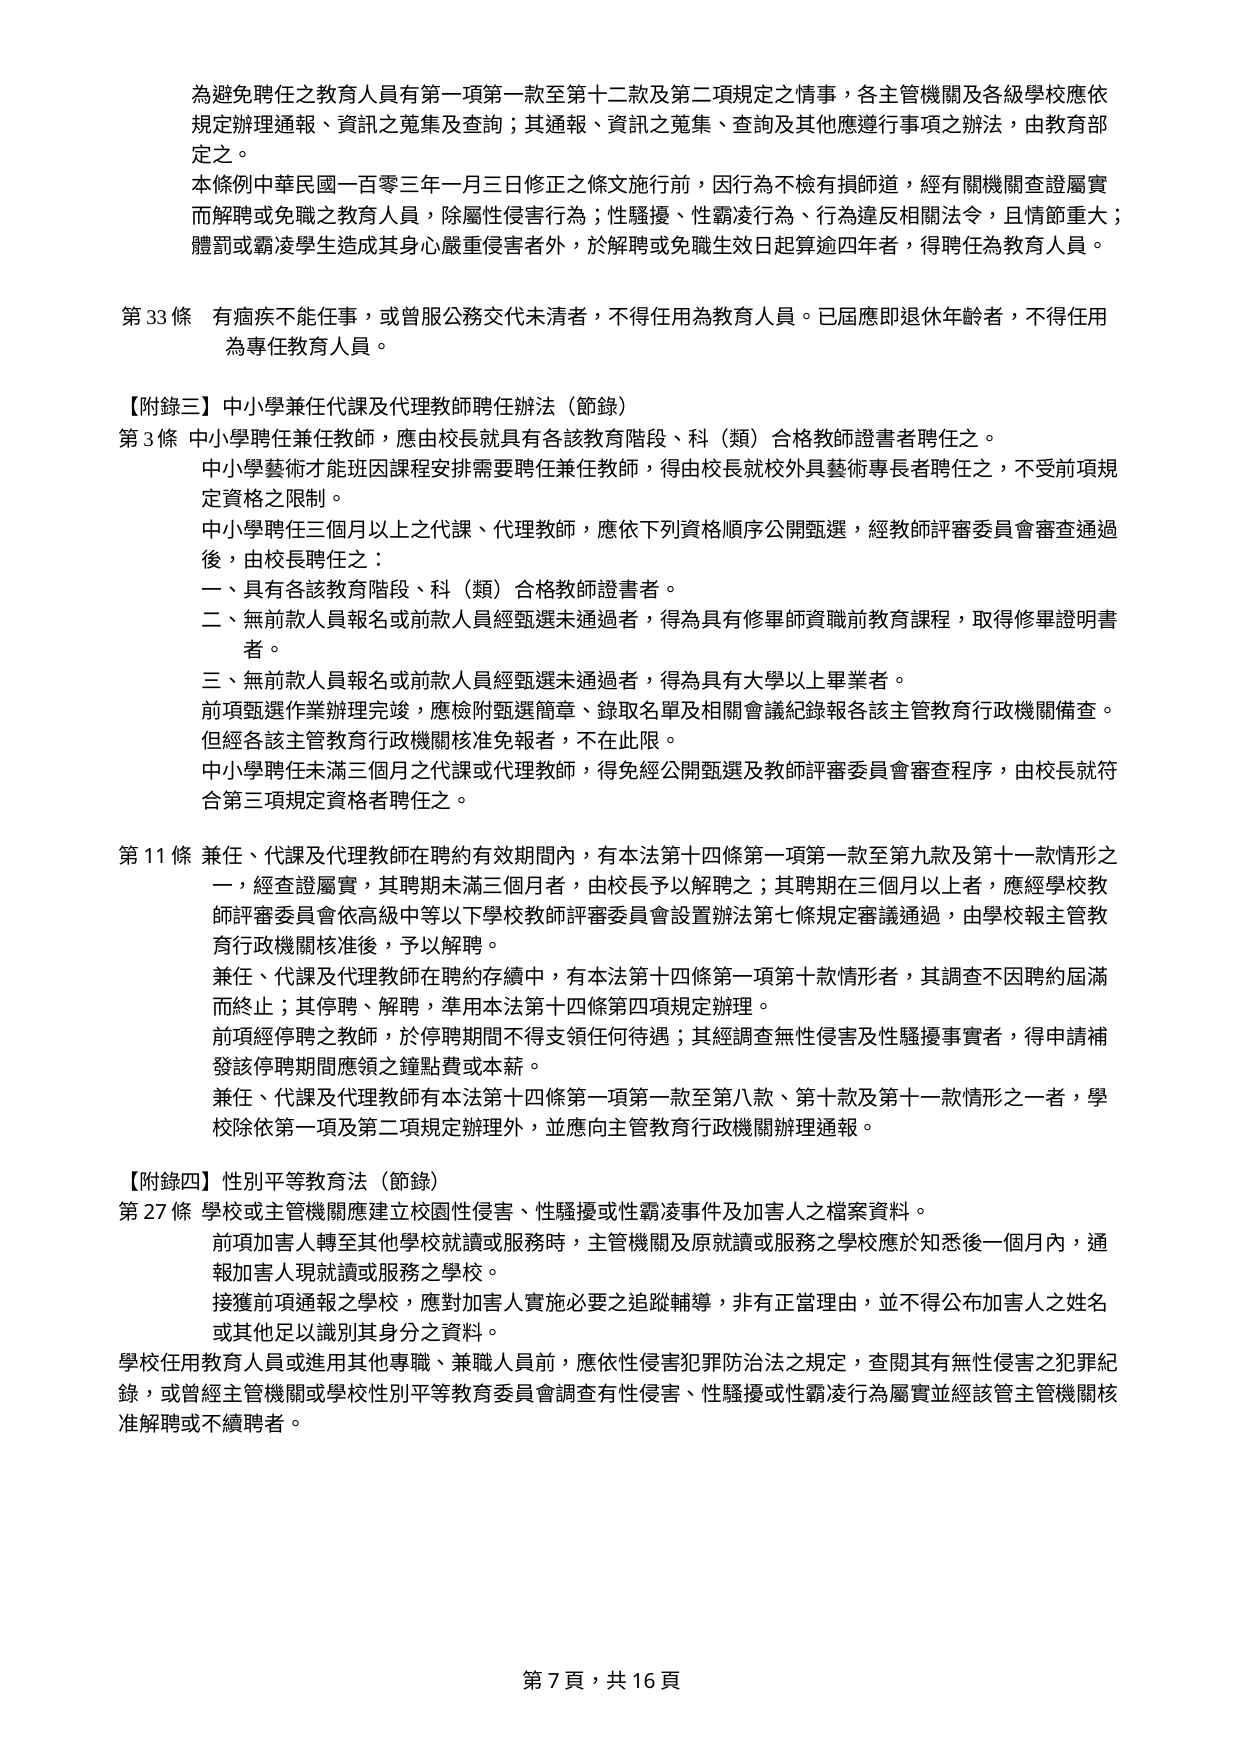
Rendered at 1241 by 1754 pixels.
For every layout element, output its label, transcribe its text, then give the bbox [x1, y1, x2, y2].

text 為避免聘任之教育人員有第一項第一款至第十二款及第二項規定之情事，各主管機關及各級學校應依規定辦理通報、資訊之蒐集及查詢；其通報、資訊之蒐集、查詢及其他應遵行事項之辦法，由教育部定之。 [191, 78, 1122, 169]
text 接獲前項通報之學校，應對加害人實施必要之追蹤輔導，非有正當理由，並不得公布加害人之姓名或其他足以識別其身分之資料。 [212, 1286, 1122, 1347]
text 【附錄四】性別平等教育法（節錄） [118, 1165, 1122, 1195]
text 中小學藝術才能班因課程安排需要聘任兼任教師，得由校長就校外具藝術專長者聘任之，不受前項規定資格之限制。 [201, 452, 1122, 513]
text 兼任、代課及代理教師有本法第十四條第一項第一款至第八款、第十款及第十一款情形之一者，學校除依第一項及第二項規定辦理外，並應向主管教育行政機關辦理通報。 [212, 1081, 1122, 1141]
text 第27條 學校或主管機關應建立校園性侵害、性騷擾或性霸凌事件及加害人之檔案資料。 [118, 1195, 1122, 1226]
text 【附錄三】中小學兼任代課及代理教師聘任辦法（節錄） [118, 385, 1122, 422]
text 第33條 有痼疾不能任事，或曾服公務交代未清者，不得任用為教育人員。已屆應即退休年齡者，不得任用為專任教育人員。 [121, 300, 1122, 361]
text 中小學聘任未滿三個月之代課或代理教師，得免經公開甄選及教師評審委員會審查程序，由校長就符合第三項規定資格者聘任之。 [201, 754, 1122, 815]
text 學校任用教育人員或進用其他專職、兼職人員前，應依性侵害犯罪防治法之規定，查閱其有無性侵害之犯罪紀錄，或曾經主管機關或學校性別平等教育委員會調查有性侵害、性騷擾或性霸凌行為屬實並經該管主管機關核准解聘或不續聘者。 [118, 1347, 1122, 1437]
text 中小學聘任三個月以上之代課、代理教師，應依下列資格順序公開甄選，經教師評審委員會審查通過後，由校長聘任之： [201, 513, 1122, 573]
text 第3條 中小學聘任兼任教師，應由校長就具有各該教育階段、科（類）合格教師證書者聘任之。 [118, 422, 1122, 452]
text 二、無前款人員報名或前款人員經甄選未通過者，得為具有修畢師資職前教育課程，取得修畢證明書者。 [201, 603, 1122, 664]
text 第11條 兼任、代課及代理教師在聘約有效期間內，有本法第十四條第一項第一款至第九款及第十一款情形之一，經查證屬實，其聘期未滿三個月者，由校長予以解聘之；其聘期在三個月以上者，應經學校教師評審委員會依高級中等以下學校教師評審委員會設置辦法第七條規定審議通過，由學校報主管教育行政機關核准後，予以解聘。 [118, 839, 1122, 960]
text 前項經停聘之教師，於停聘期間不得支領任何待遇；其經調查無性侵害及性騷擾事實者，得申請補發該停聘期間應領之鐘點費或本薪。 [212, 1020, 1122, 1081]
text 一、具有各該教育階段、科（類）合格教師證書者。 [118, 573, 1122, 603]
text 本條例中華民國一百零三年一月三日修正之條文施行前，因行為不檢有損師道，經有關機關查證屬實而解聘或免職之教育人員，除屬性侵害行為；性騷擾、性霸凌行為、行為違反相關法令，且情節重大；體罰或霸凌學生造成其身心嚴重侵害者外，於解聘或免職生效日起算逾四年者，得聘任為教育人員。 [191, 169, 1122, 259]
text 三、無前款人員報名或前款人員經甄選未通過者，得為具有大學以上畢業者。 [118, 664, 1122, 694]
text 前項加害人轉至其他學校就讀或服務時，主管機關及原就讀或服務之學校應於知悉後一個月內，通報加害人現就讀或服務之學校。 [212, 1226, 1122, 1286]
text 前項甄選作業辦理完竣，應檢附甄選簡章、錄取名單及相關會議紀錄報各該主管教育行政機關備查。但經各該主管教育行政機關核准免報者，不在此限。 [201, 694, 1122, 754]
text 兼任、代課及代理教師在聘約存續中，有本法第十四條第一項第十款情形者，其調查不因聘約屆滿而終止；其停聘、解聘，準用本法第十四條第四項規定辦理。 [212, 960, 1122, 1020]
